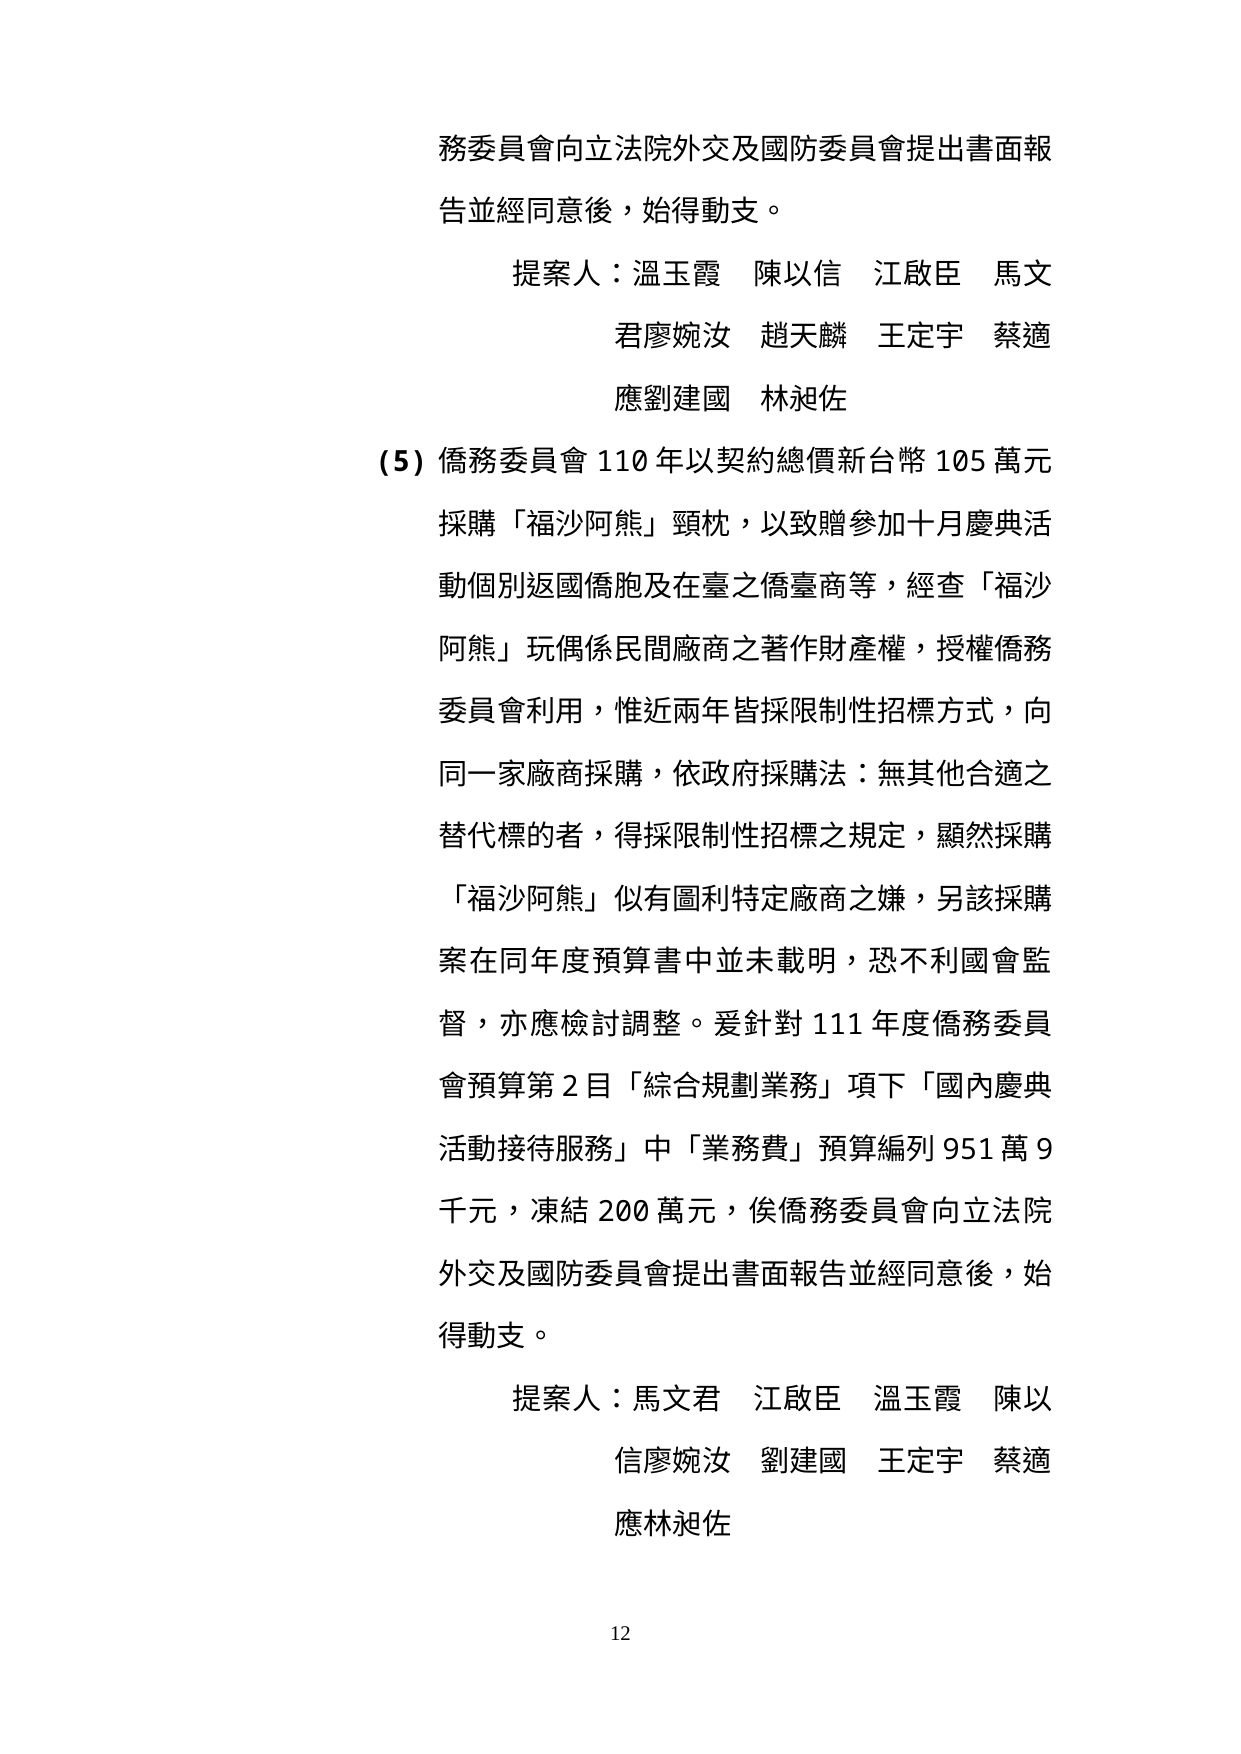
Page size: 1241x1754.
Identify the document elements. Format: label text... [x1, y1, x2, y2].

list 務委員會向立法院外交及國防委員會提出書面報告並經同意後，始得動支。 [375, 105, 1053, 230]
text 提案人：馬文君 江啟臣 溫玉霞 陳以信廖婉汝 劉建國 王定宇 蔡適應林昶佐 [512, 1355, 1053, 1542]
list 僑務委員會110年以契約總價新台幣105萬元採購「福沙阿熊」頸枕，以致贈參加十月慶典活動個別返國僑胞及在臺之僑臺商等，經查「福沙阿熊」玩偶係民間廠商之著作財產權，授權僑務委員會利用，惟近兩年皆採限制性招標方式，向同一家廠商採購，依政府採購法：無其他合適之替代標的者，得採限制性招標之規定，顯然採購「福沙阿熊」似有圖利特定廠商之嫌，另該採購案在同年度預算書中並未載明，恐不利國會監督，亦應檢討調整。爰針對111年度僑務委員會預算第2目「綜合規劃業務」項下「國內慶典活動接待服務」中「業務費」預算編列951萬9千元，凍結200萬元，俟僑務委員會向立法院外交及國防委員會提出書面報告並經同意後，始得動支。 [375, 417, 1053, 1355]
text 提案人：溫玉霞 陳以信 江啟臣 馬文君廖婉汝 趙天麟 王定宇 蔡適應劉建國 林昶佐 [512, 230, 1053, 417]
